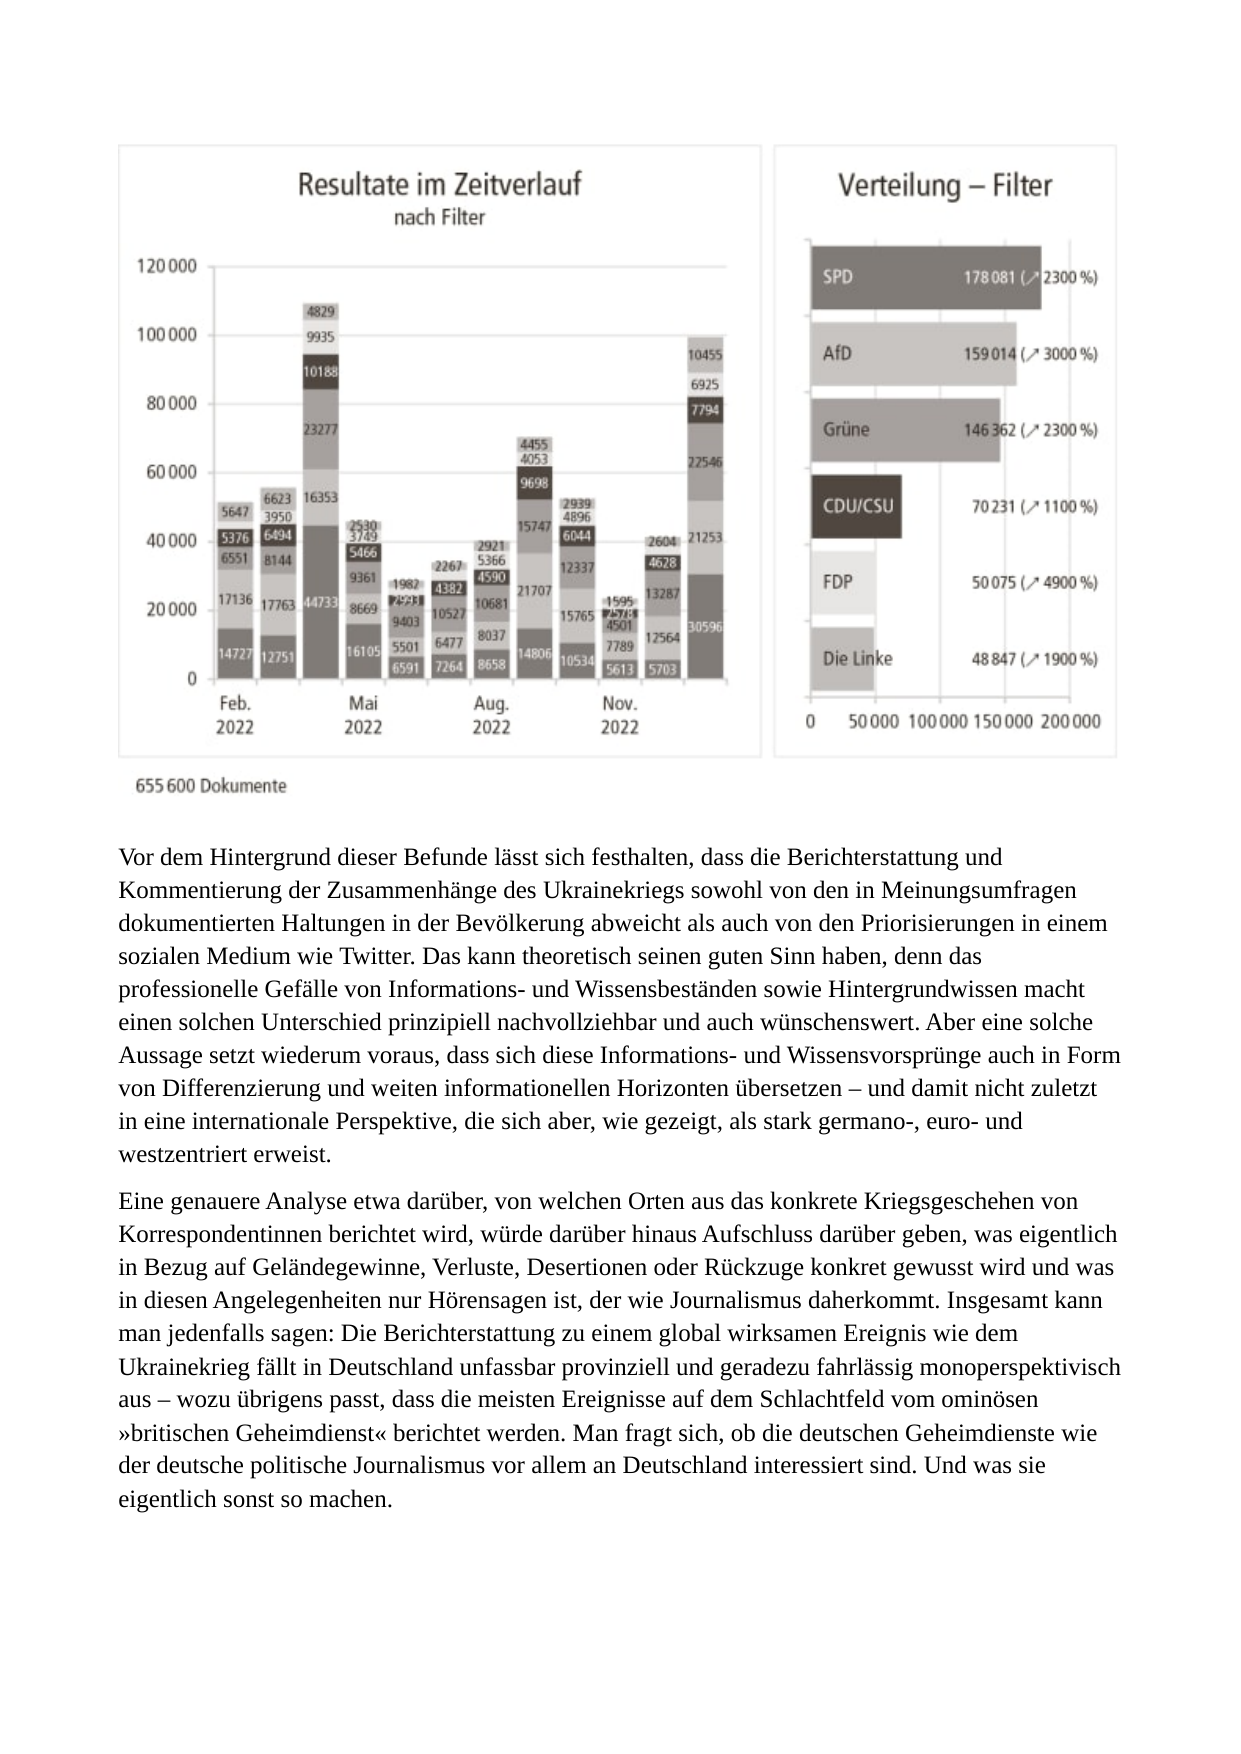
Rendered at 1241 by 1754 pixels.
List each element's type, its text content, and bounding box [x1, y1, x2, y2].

text Vor dem Hintergrund dieser Befunde lässt sich festhalten, dass die Berichterstattung und Kommentierung der Zusammenhänge des Ukrainekriegs sowohl von den in Meinungsumfragen dokumentierten Haltungen in der Bevölkerung abweicht als auch von den Priorisierungen in einem sozialen Medium wie Twitter. Das kann theoretisch seinen guten Sinn haben, denn das professionelle Gefälle von Informations- und Wissensbeständen sowie Hintergrundwissen macht einen solchen Unterschied prinzipiell nachvollziehbar und auch wünschenswert. Aber eine solche Aussage setzt wiederum voraus, dass sich diese Informations- und Wissensvorsprünge auch in Form von Differenzierung und weiten informationellen Horizonten übersetzen – und damit nicht zuletzt in eine internationale Perspektive, die sich aber, wie gezeigt, als stark germano-, euro- und westzentriert erweist. [118, 842, 1122, 1168]
text Eine genauere Analyse etwa darüber, von welchen Orten aus das konkrete Kriegsgeschehen von Korrespondentinnen berichtet wird, würde darüber hinaus Aufschluss darüber geben, was eigentlich in Bezug auf Geländegewinne, Verluste, Desertionen oder Rückzuge konkret gewusst wird und was in diesen Angelegenheiten nur Hörensagen ist, der wie Journalismus daherkommt. Insgesamt kann man jedenfalls sagen: Die Berichterstattung zu einem global wirksamen Ereignis wie dem Ukrainekrieg fällt in Deutschland unfassbar provinziell und geradezu fahrlässig monoperspektivisch aus – wozu übrigens passt, dass die meisten Ereignisse auf dem Schlachtfeld vom ominösen »britischen Geheimdienst« berichtet werden. Man fragt sich, ob die deutschen Geheimdienste wie der deutsche politische Journalismus vor allem an Deutschland interessiert sind. Und was sie eigentlich sonst so machen. [118, 1186, 1122, 1545]
picture [118, 118, 1122, 823]
